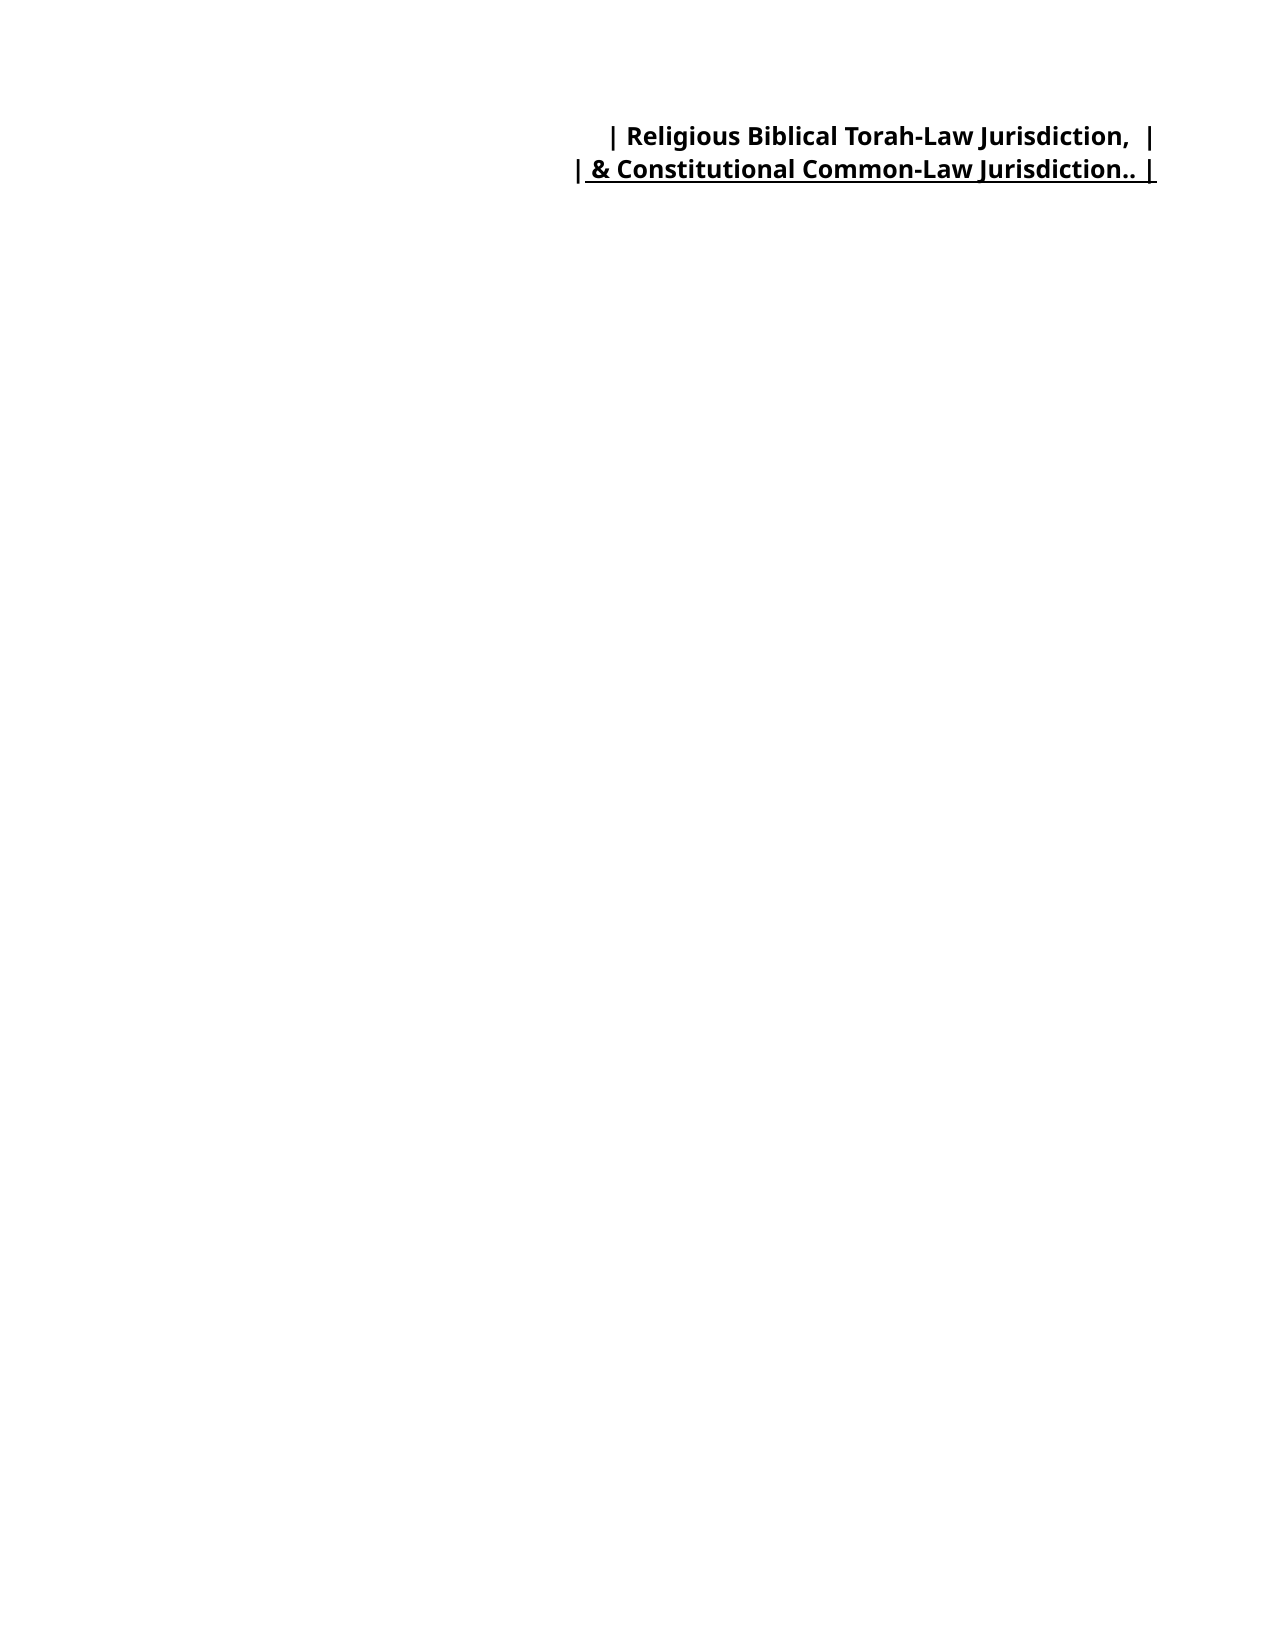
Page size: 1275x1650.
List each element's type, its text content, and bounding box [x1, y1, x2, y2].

text | Religious Biblical Torah-Law Jurisdiction, | | & Constitutional Common-Law Jurisdiction.. | [118, 118, 1157, 186]
